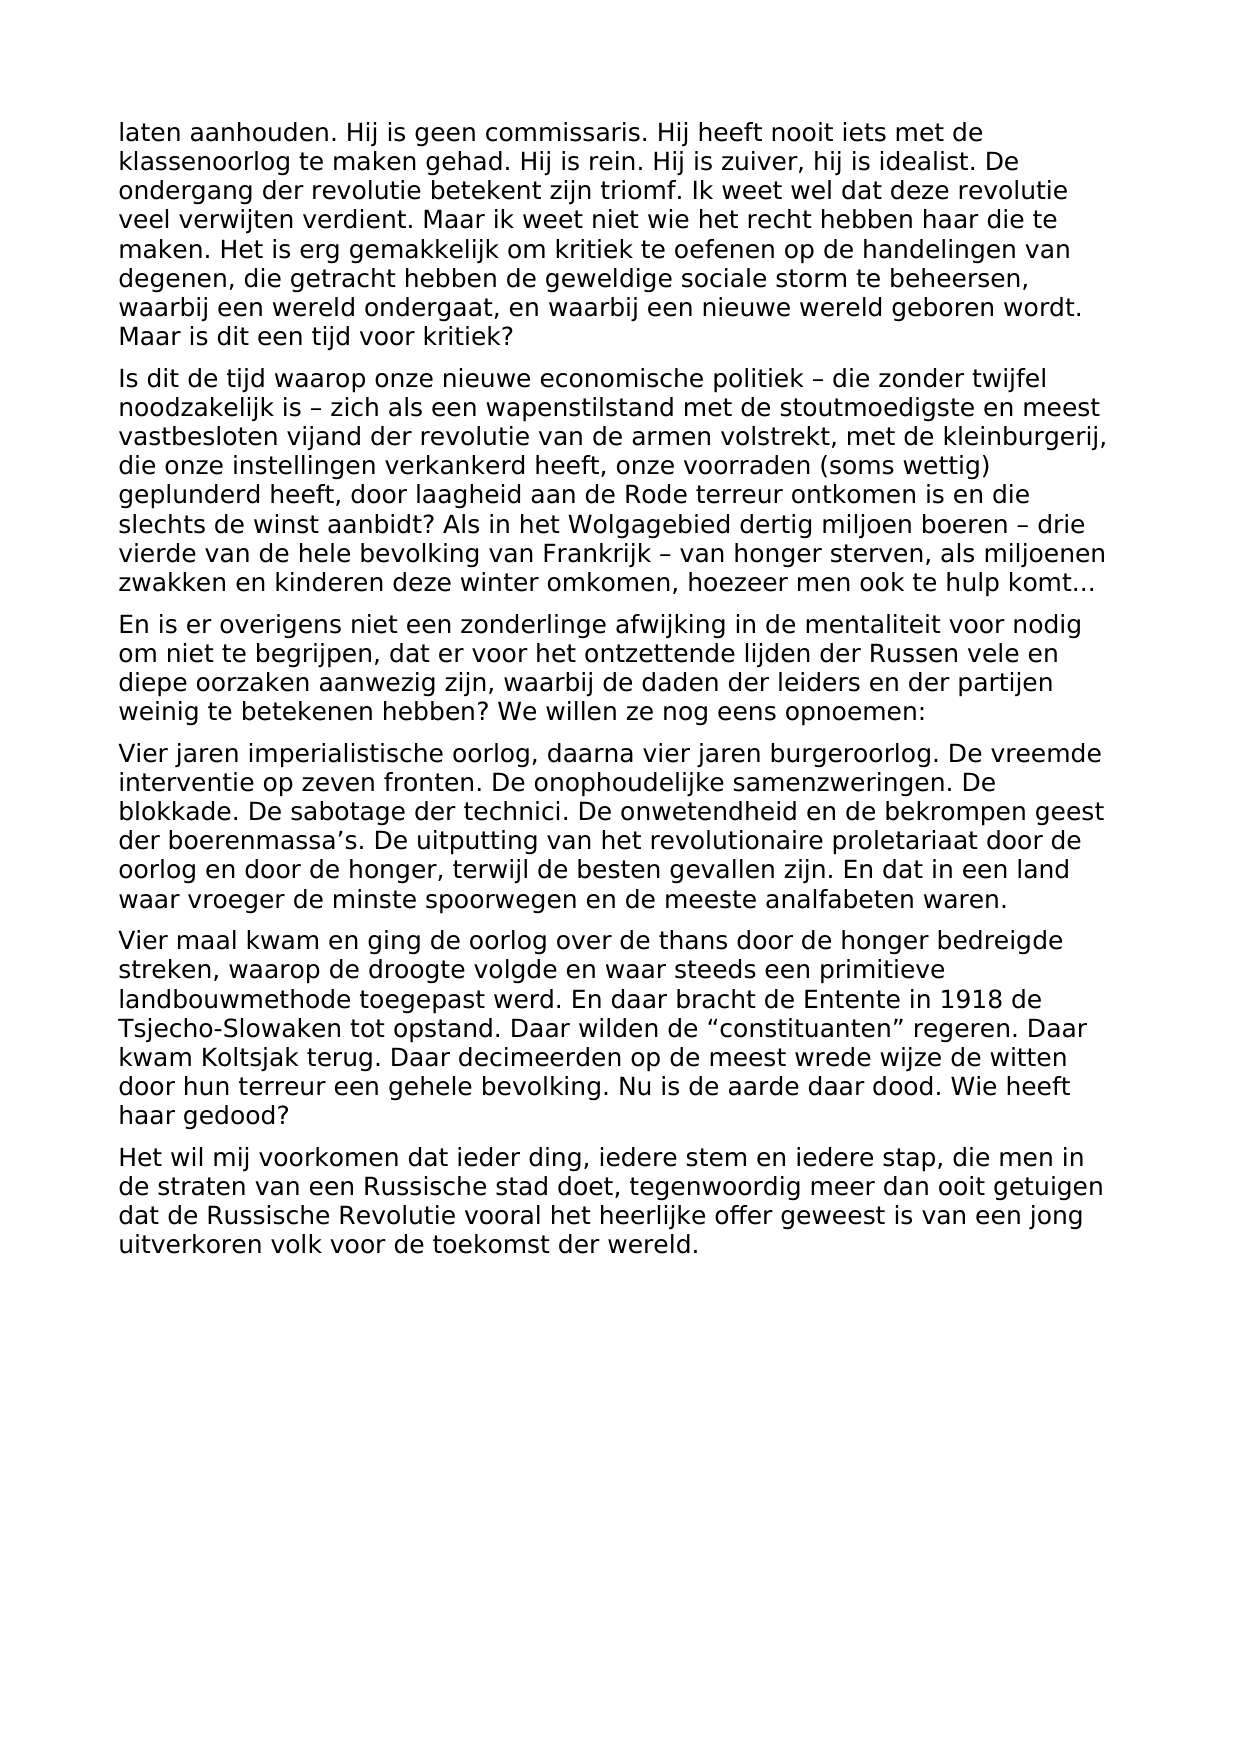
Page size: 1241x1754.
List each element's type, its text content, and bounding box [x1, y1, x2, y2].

text Vier maal kwam en ging de oorlog over de thans door de honger bedreigde streken, waarop de droogte volgde en waar steeds een primitieve landbouwmethode toegepast werd. En daar bracht de Entente in 1918 de Tsjecho-Slowaken tot opstand. Daar wilden de “constituanten” regeren. Daar kwam Koltsjak terug. Daar decimeerden op de meest wrede wijze de witten door hun terreur een gehele bevolking. Nu is de aarde daar dood. Wie heeft haar gedood? [118, 926, 1122, 1131]
text Vier jaren imperialistische oorlog, daarna vier jaren burgeroorlog. De vreemde interventie op zeven fronten. De onophoudelijke samenzweringen. De blokkade. De sabotage der technici. De onwetendheid en de bekrompen geest der boerenmassa’s. De uitputting van het revolutionaire proletariaat door de oorlog en door de honger, terwijl de besten gevallen zijn. En dat in een land waar vroeger de minste spoorwegen en de meeste analfabeten waren. [118, 739, 1122, 914]
text Het wil mij voorkomen dat ieder ding, iedere stem en iedere stap, die men in de straten van een Russische stad doet, tegenwoordig meer dan ooit getuigen dat de Russische Revolutie vooral het heerlijke offer geweest is van een jong uitverkoren volk voor de toekomst der wereld. [118, 1143, 1122, 1260]
text Is dit de tijd waarop onze nieuwe economische politiek – die zonder twijfel noodzakelijk is – zich als een wapenstilstand met de stoutmoedigste en meest vastbesloten vijand der revolutie van de armen volstrekt, met de kleinburgerij, die onze instellingen verkankerd heeft, onze voorraden (soms wettig) geplunderd heeft, door laagheid aan de Rode terreur ontkomen is en die slechts de winst aanbidt? Als in het Wolgagebied dertig miljoen boeren – drie vierde van de hele bevolking van Frankrijk – van honger sterven, als miljoenen zwakken en kinderen deze winter omkomen, hoezeer men ook te hulp komt... [118, 364, 1122, 597]
text laten aanhouden. Hij is geen commissaris. Hij heeft nooit iets met de klassenoorlog te maken gehad. Hij is rein. Hij is zuiver, hij is idealist. De ondergang der revolutie betekent zijn triomf. Ik weet wel dat deze revolutie veel verwijten verdient. Maar ik weet niet wie het recht hebben haar die te maken. Het is erg gemakkelijk om kritiek te oefenen op de handelingen van degenen, die getracht hebben de geweldige sociale storm te beheersen, waarbij een wereld ondergaat, en waarbij een nieuwe wereld geboren wordt. Maar is dit een tijd voor kritiek? [118, 118, 1122, 351]
text En is er overigens niet een zonderlinge afwijking in de mentaliteit voor nodig om niet te begrijpen, dat er voor het ontzettende lijden der Russen vele en diepe oorzaken aanwezig zijn, waarbij de daden der leiders en der partijen weinig te betekenen hebben? We willen ze nog eens opnoemen: [118, 610, 1122, 726]
